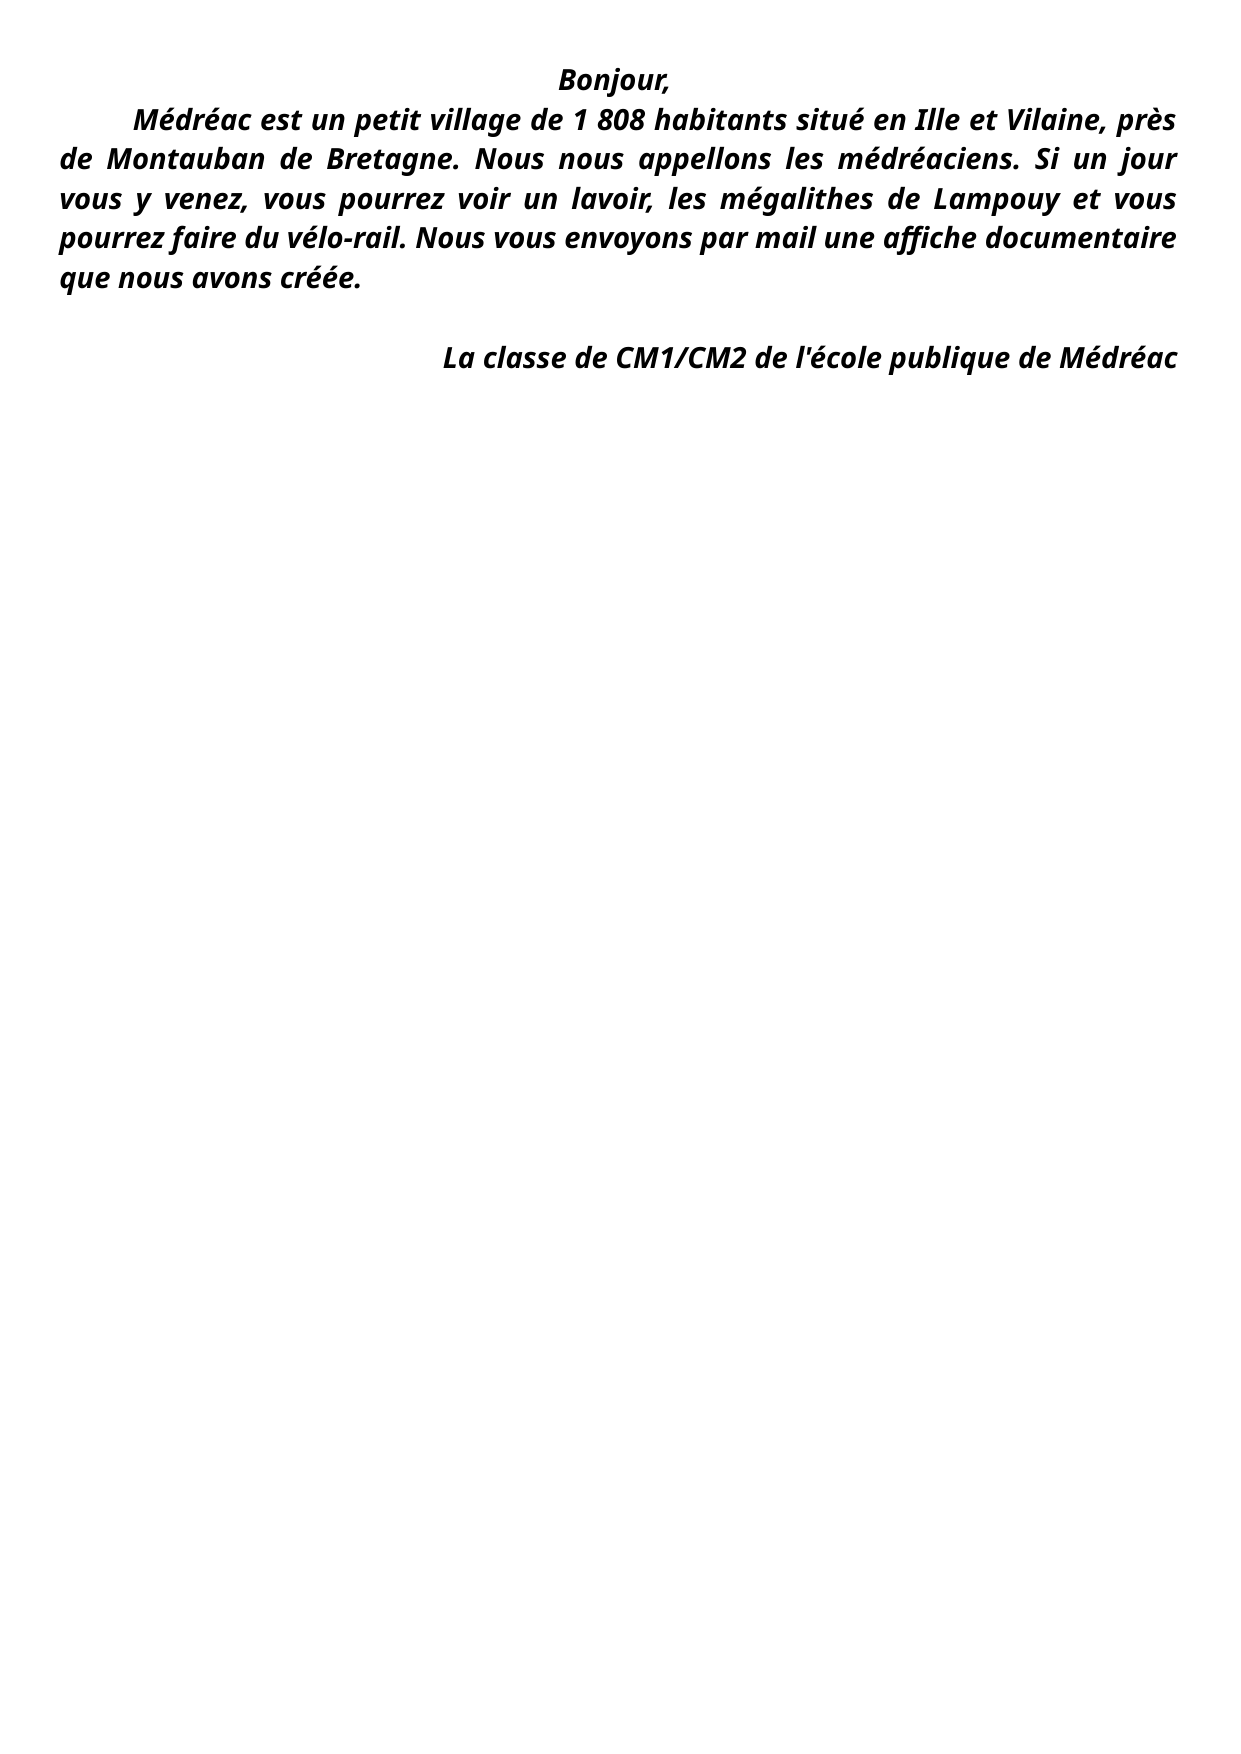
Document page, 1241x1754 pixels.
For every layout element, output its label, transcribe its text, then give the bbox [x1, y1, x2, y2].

text Bonjour, [59, 59, 1181, 99]
text Médréac est un petit village de 1 808 habitants situé en Ille et Vilaine, près de Montauban de Bretagne. Nous nous appellons les médréaciens. Si un jour vous y venez, vous pourrez voir un lavoir, les mégalithes de Lampouy et vous pourrez faire du vélo-rail. Nous vous envoyons par mail une affiche documentaire que nous avons créée. [59, 99, 1181, 297]
text La classe de CM1/CM2 de l'école publique de Médréac [59, 337, 1181, 377]
